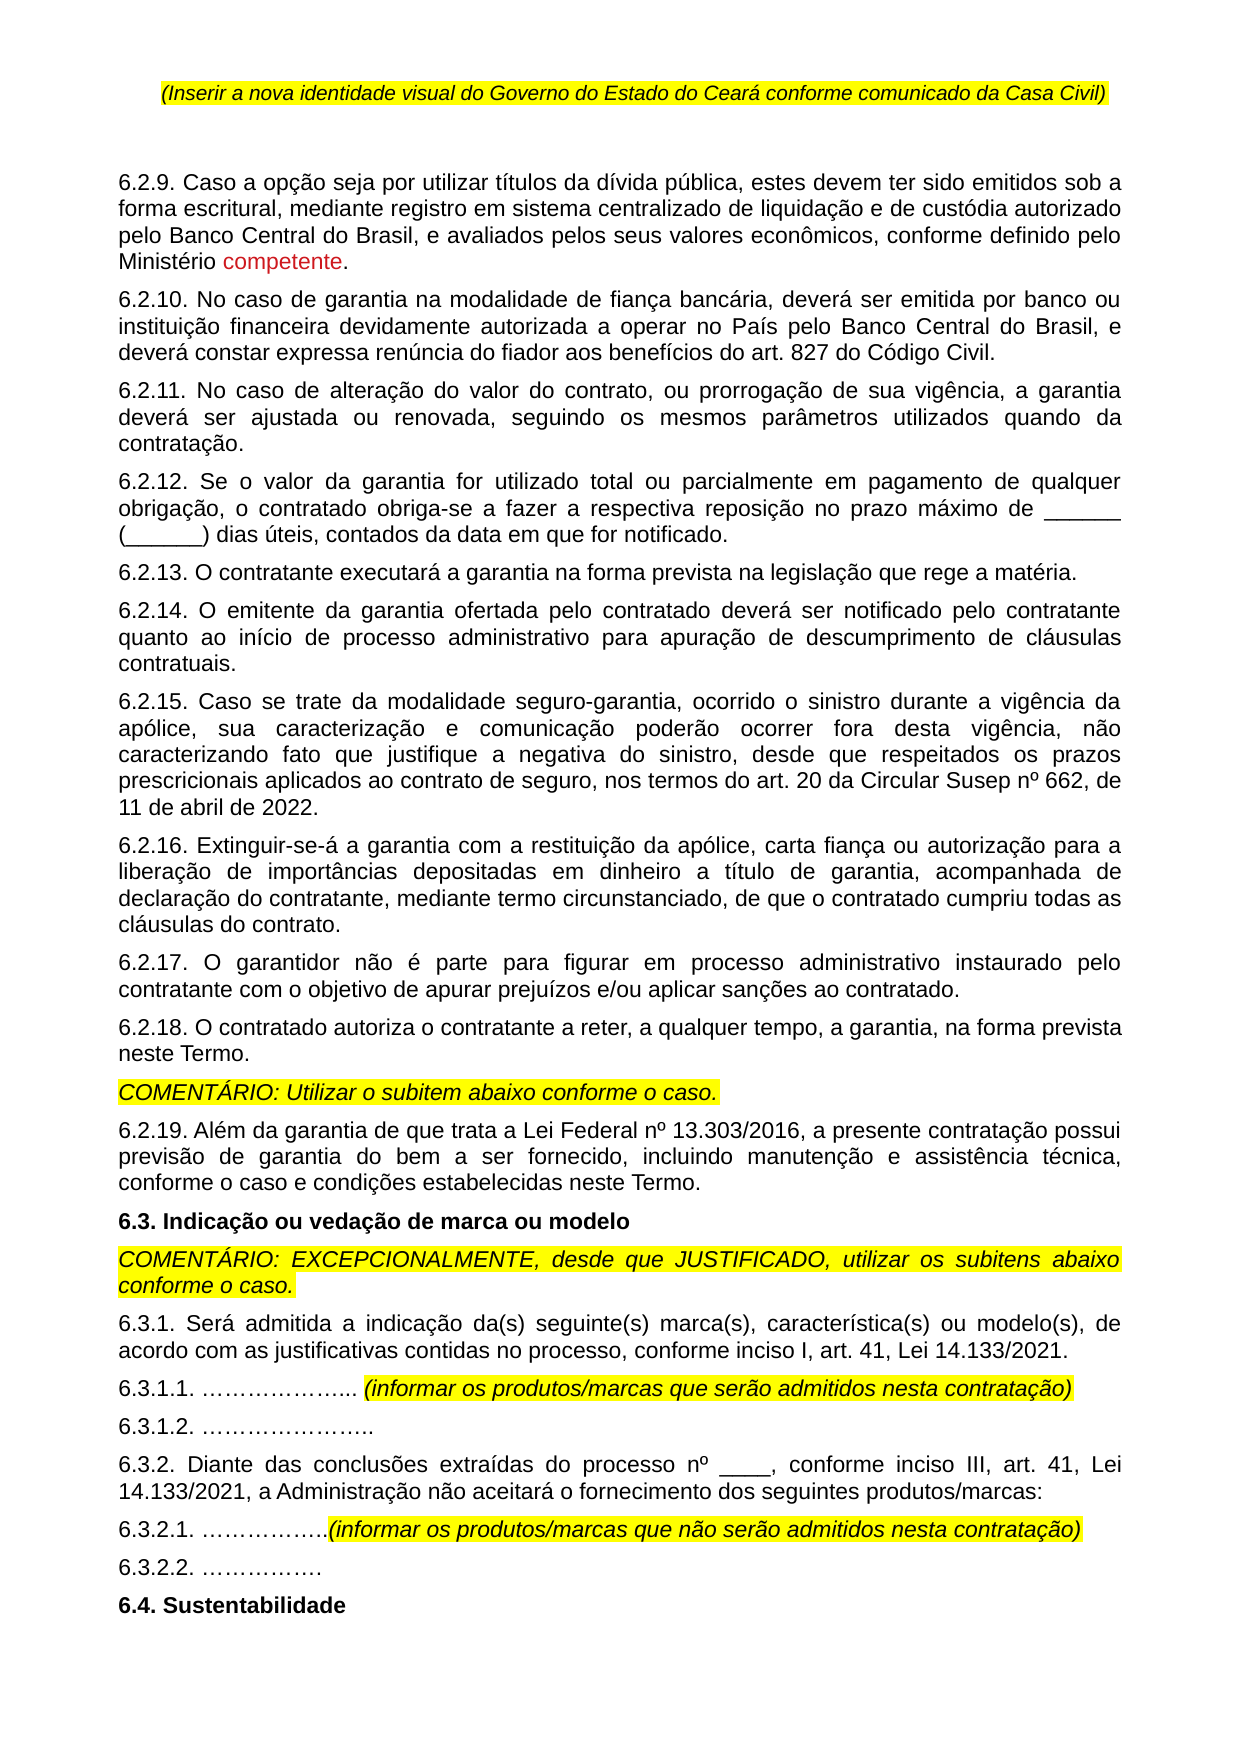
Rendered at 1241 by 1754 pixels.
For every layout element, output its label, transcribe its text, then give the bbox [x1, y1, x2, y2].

text 6.3.1.1. ………………... (informar os produtos/marcas que serão admitidos nesta contratação) [118, 1375, 1122, 1401]
text 6.2.19. Além da garantia de que trata a Lei Federal nº 13.303/2016, a presente contratação possui previsão de garantia do bem a ser fornecido, incluindo manutenção e assistência técnica, conforme o caso e condições estabelecidas neste Termo. [118, 1117, 1122, 1196]
text 6.2.18. O contratado autoriza o contratante a reter, a qualquer tempo, a garantia, na forma prevista neste Termo. [118, 1014, 1122, 1067]
text 6.2.10. No caso de garantia na modalidade de fiança bancária, deverá ser emitida por banco ou instituição financeira devidamente autorizada a operar no País pelo Banco Central do Brasil, e deverá constar expressa renúncia do fiador aos benefícios do art. 827 do Código Civil. [118, 286, 1122, 365]
text 6.3.1.2. ………………….. [118, 1413, 1122, 1439]
text 6.3. Indicação ou vedação de marca ou modelo [118, 1208, 1122, 1234]
text 6.2.14. O emitente da garantia ofertada pelo contratado deverá ser notificado pelo contratante quanto ao início de processo administrativo para apuração de descumprimento de cláusulas contratuais. [118, 597, 1122, 676]
text 6.2.13. O contratante executará a garantia na forma prevista na legislação que rege a matéria. [118, 559, 1122, 586]
text 6.2.17. O garantidor não é parte para figurar em processo administrativo instaurado pelo contratante com o objetivo de apurar prejuízos e/ou aplicar sanções ao contratado. [118, 949, 1122, 1002]
text 6.3.2.2. ……………. [118, 1554, 1122, 1581]
text 6.2.15. Caso se trate da modalidade seguro-garantia, ocorrido o sinistro durante a vigência da apólice, sua caracterização e comunicação poderão ocorrer fora desta vigência, não caracterizando fato que justifique a negativa do sinistro, desde que respeitados os prazos prescricionais aplicados ao contrato de seguro, nos termos do art. 20 da Circular Susep nº 662, de 11 de abril de 2022. [118, 688, 1122, 820]
text 6.2.11. No caso de alteração do valor do contrato, ou prorrogação de sua vigência, a garantia deverá ser ajustada ou renovada, seguindo os mesmos parâmetros utilizados quando da contratação. [118, 377, 1122, 456]
text 6.2.16. Extinguir-se-á a garantia com a restituição da apólice, carta fiança ou autorização para a liberação de importâncias depositadas em dinheiro a título de garantia, acompanhada de declaração do contratante, mediante termo circunstanciado, de que o contratado cumpriu todas as cláusulas do contrato. [118, 832, 1122, 937]
text 6.3.2.1. ……………..(informar os produtos/marcas que não serão admitidos nesta contratação) [118, 1516, 1122, 1542]
text 6.3.2. Diante das conclusões extraídas do processo nº ____, conforme inciso III, art. 41, Lei 14.133/2021, a Administração não aceitará o fornecimento dos seguintes produtos/marcas: [118, 1451, 1122, 1504]
text 6.4. Sustentabilidade [118, 1592, 1122, 1619]
text 6.2.9. Caso a opção seja por utilizar títulos da dívida pública, estes devem ter sido emitidos sob a forma escritural, mediante registro em sistema centralizado de liquidação e de custódia autorizado pelo Banco Central do Brasil, e avaliados pelos seus valores econômicos, conforme definido pelo Ministério competente. [118, 169, 1122, 274]
text 6.3.1. Será admitida a indicação da(s) seguinte(s) marca(s), característica(s) ou modelo(s), de acordo com as justificativas contidas no processo, conforme inciso I, art. 41, Lei 14.133/2021. [118, 1310, 1122, 1363]
text COMENTÁRIO: Utilizar o subitem abaixo conforme o caso. [118, 1078, 1122, 1105]
text 6.2.12. Se o valor da garantia for utilizado total ou parcialmente em pagamento de qualquer obrigação, o contratado obriga-se a fazer a respectiva reposição no prazo máximo de ______ (______) dias úteis, contados da data em que for notificado. [118, 468, 1122, 547]
text COMENTÁRIO: EXCEPCIONALMENTE, desde que JUSTIFICADO, utilizar os subitens abaixo conforme o caso. [118, 1246, 1122, 1298]
